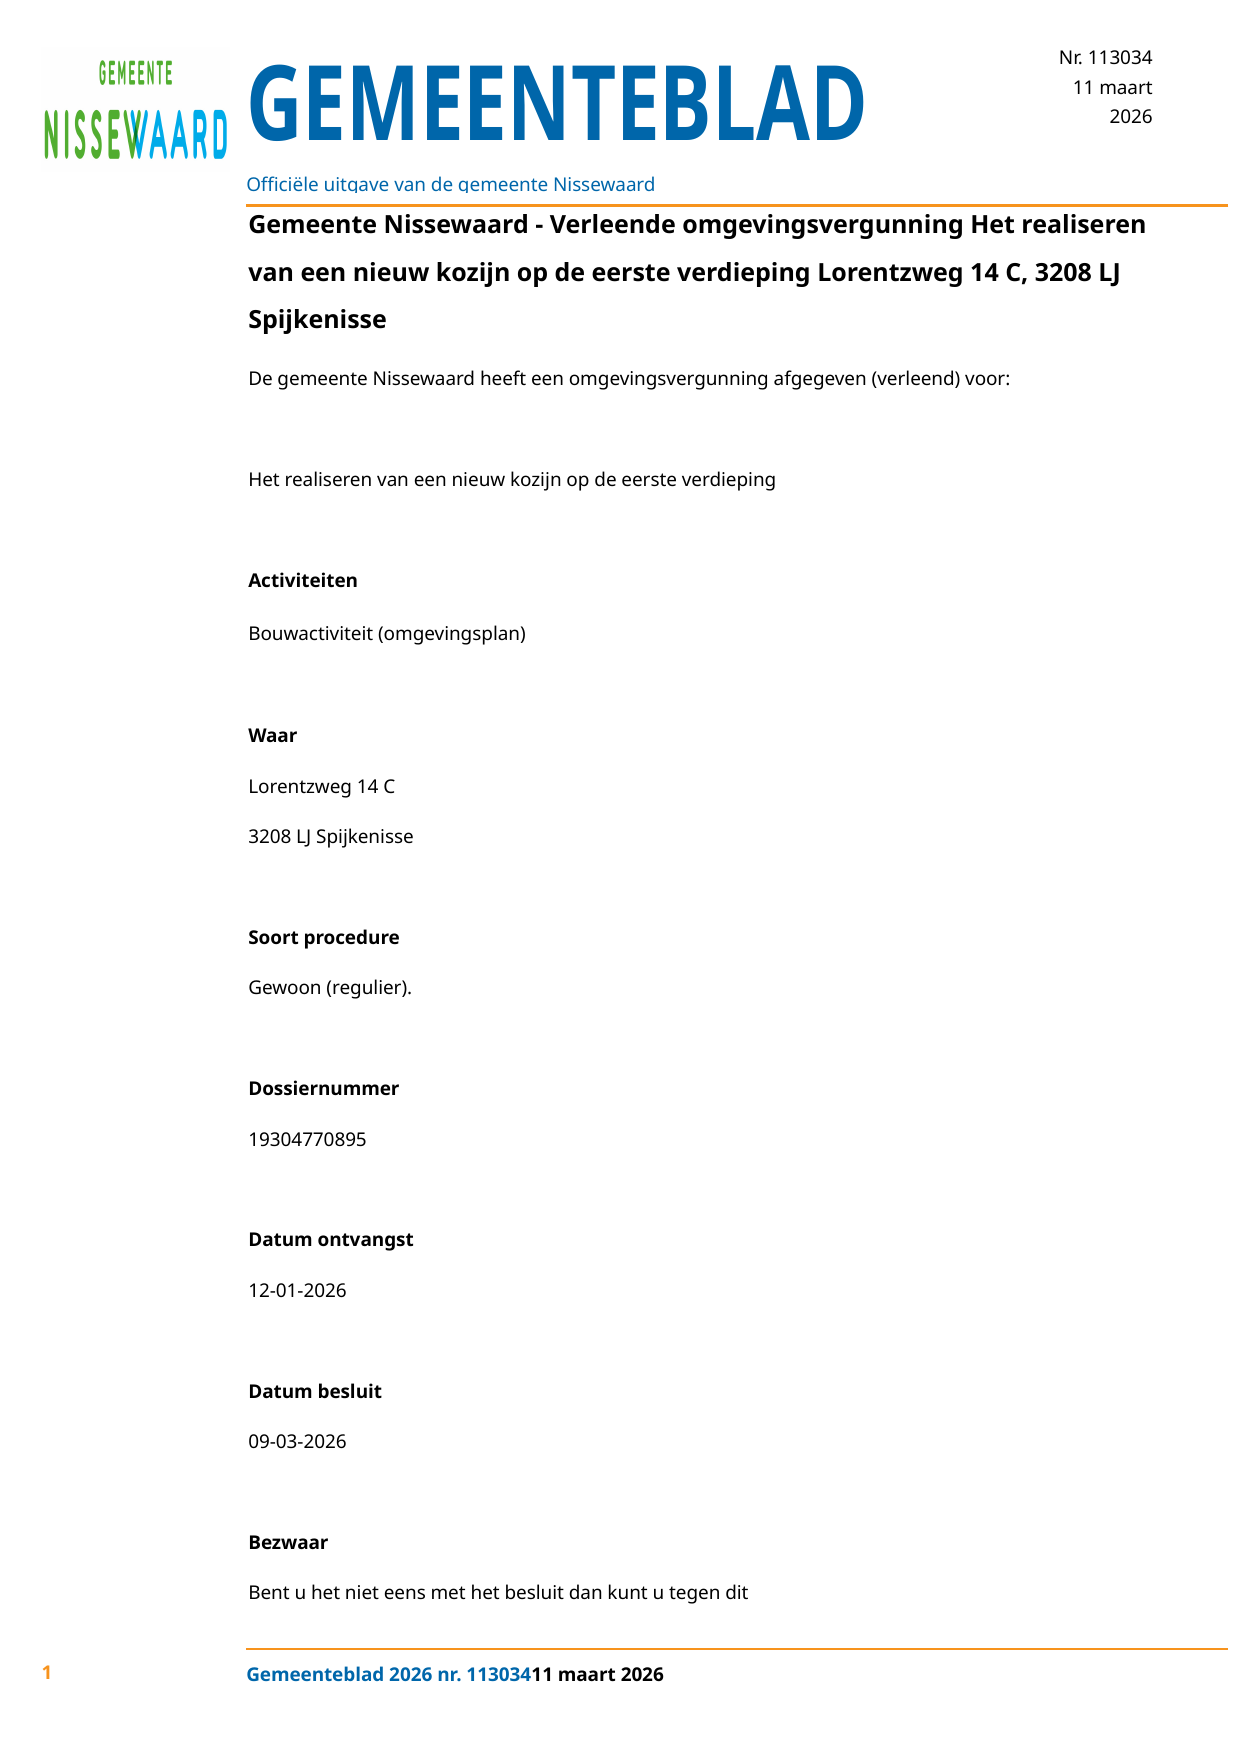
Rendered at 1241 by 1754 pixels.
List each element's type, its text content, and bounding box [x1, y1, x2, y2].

text Soort procedure [248, 924, 1152, 950]
text De gemeente Nissewaard heeft een omgevingsvergunning afgegeven (verleend) voor: [248, 366, 1152, 391]
text Lorentzweg 14 C [248, 773, 1152, 798]
text Datum ontvangst [248, 1227, 1152, 1252]
text Gemeente Nissewaard - Verleende omgevingsvergunning Het realiseren van een nieuw kozijn op de eerste verdieping Lorentzweg 14 C, 3208 LJ Spijkenisse [248, 207, 1152, 336]
text Gewoon (regulier). [248, 974, 1152, 1000]
text Bent u het niet eens met het besluit dan kunt u tegen dit [248, 1579, 1152, 1605]
picture [41, 47, 231, 172]
text Activiteiten [248, 567, 1152, 593]
text 12-01-2026 [248, 1277, 1152, 1303]
text Dossiernummer [248, 1075, 1152, 1101]
text Bezwaar [248, 1529, 1152, 1555]
text 3208 LJ Spijkenisse [248, 823, 1152, 849]
text Datum besluit [248, 1378, 1152, 1403]
text Waar [248, 722, 1152, 748]
text ﻿Bouwactiviteit (omgevingsplan) [248, 618, 1152, 647]
text 09-03-2026 [248, 1428, 1152, 1454]
text Het realiseren van een nieuw kozijn op de eerste verdieping [248, 466, 1152, 492]
text 19304770895 [248, 1126, 1152, 1151]
